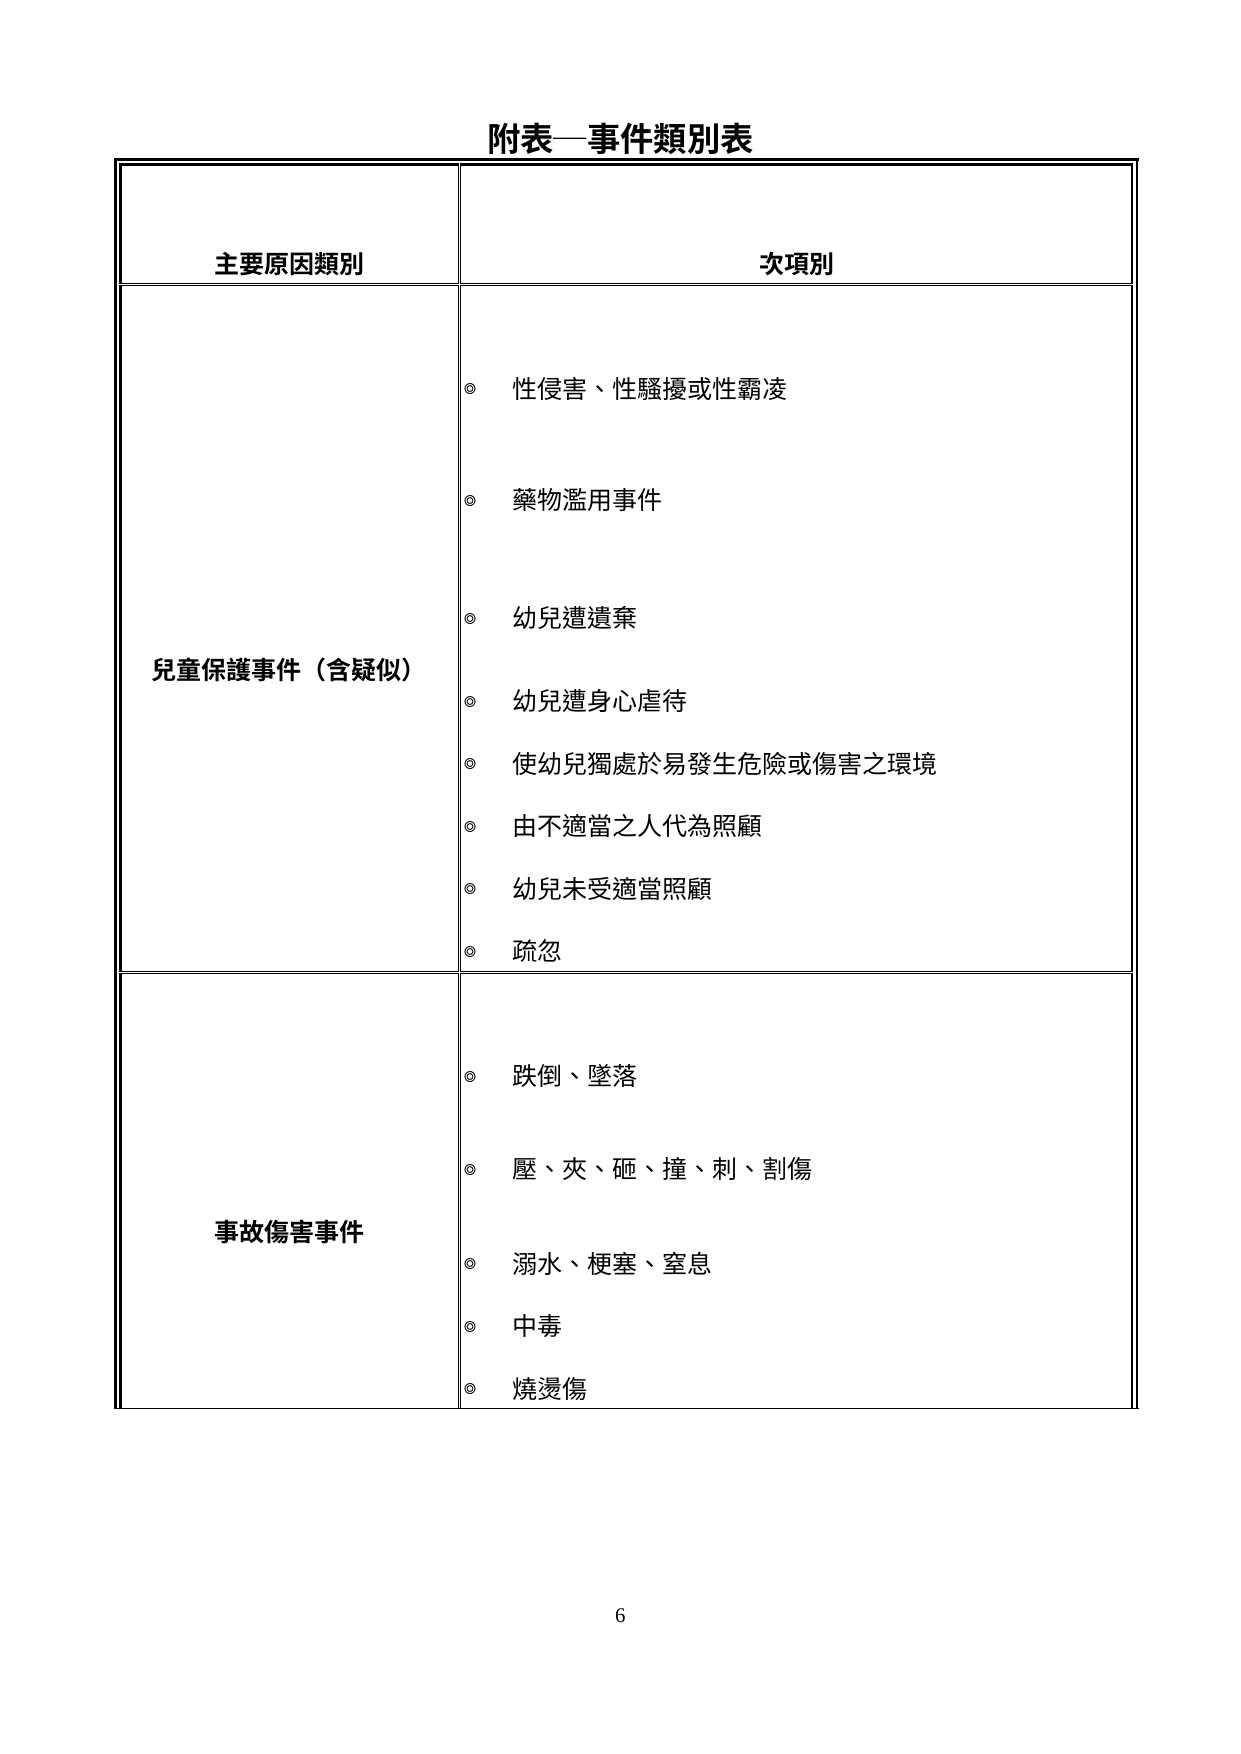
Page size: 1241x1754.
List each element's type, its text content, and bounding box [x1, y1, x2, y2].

table_cell 事故傷害事件 [122, 974, 458, 1408]
table_header 次項別 [461, 166, 1131, 283]
table_cell 兒童保護事件（含疑似） [122, 286, 458, 971]
table_header 主要原因類別 [122, 166, 458, 283]
text 附表─事件類別表 [118, 96, 1122, 158]
table_cell 跌倒、墜落 壓、夾、砸、撞、刺、割傷 溺水、梗塞、窒息 中毒 燒燙傷 [461, 974, 1131, 1408]
table_cell 性侵害、性騷擾或性霸凌 藥物濫用事件 幼兒遭遺棄 幼兒遭身心虐待 使幼兒獨處於易發生危險或傷害之環境 由不適當之人代為照顧 幼兒未受適當照顧 疏忽 [461, 286, 1131, 971]
